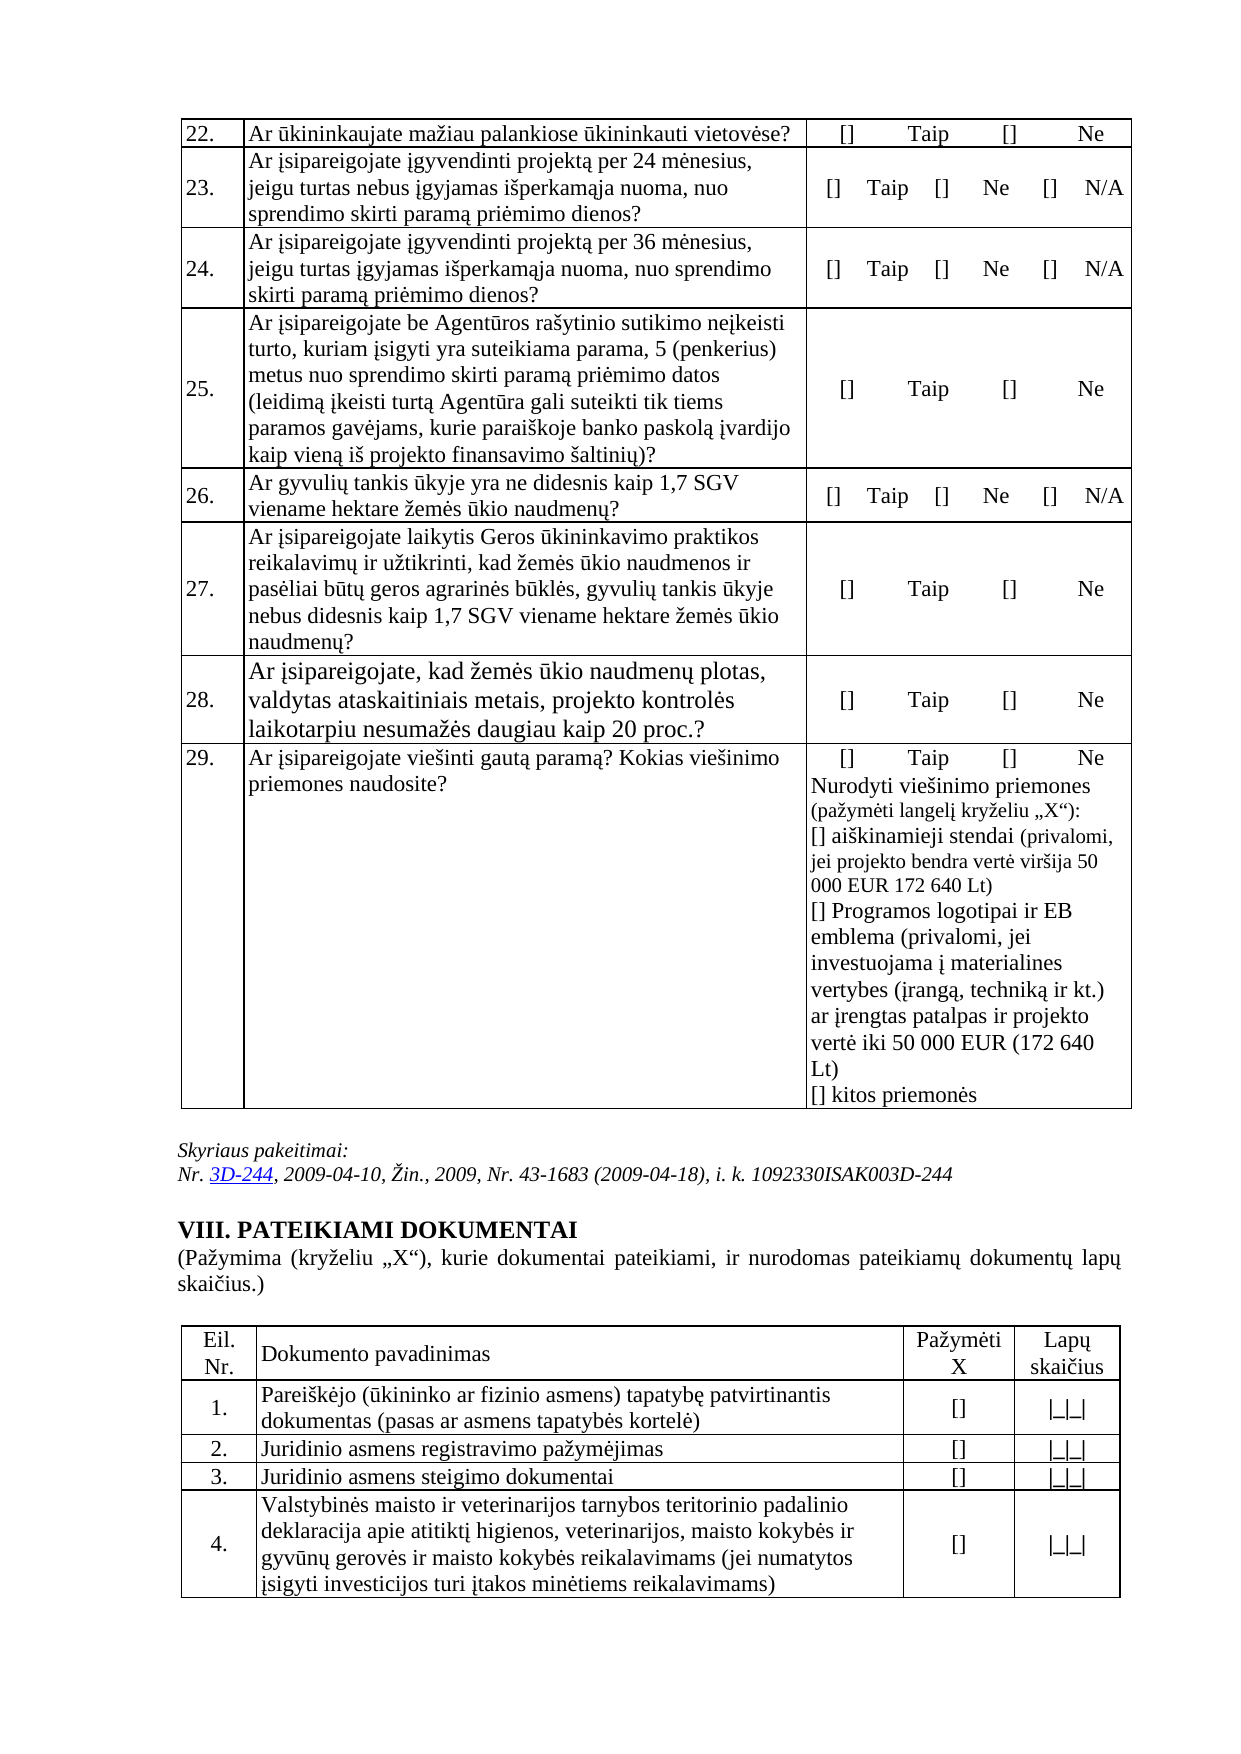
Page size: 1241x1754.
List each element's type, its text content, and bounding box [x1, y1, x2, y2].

table_cell Ar įsipareigojate viešinti gautą paramą? Kokias viešinimo priemones naudosite? [245, 744, 806, 1108]
table_cell [][] [915, 228, 969, 307]
table_cell 24. [182, 228, 243, 307]
table_cell [][] [807, 656, 888, 742]
table_header Eil. Nr. [182, 1327, 256, 1379]
table_cell [][] [807, 228, 861, 307]
table_cell [][] [1023, 228, 1077, 307]
table_header Taip [888, 120, 969, 146]
table_cell 4. [182, 1491, 256, 1596]
table_cell Juridinio asmens steigimo dokumentai [257, 1463, 903, 1489]
table_cell [][] [807, 148, 861, 227]
table_cell N/A [1077, 469, 1131, 521]
table_cell [][] [1023, 148, 1077, 227]
table_cell Ar įsipareigojate, kad žemės ūkio naudmenų plotas, valdytas ataskaitiniais metais, projekto kontrolės laikotarpiu nesumažės daugiau kaip 20 proc.? [245, 656, 806, 742]
text VIII. PATEIKIAMI DOKUMENTAI [177, 1215, 1122, 1243]
table_cell [][] [807, 744, 888, 770]
table_cell |_|_| [1015, 1435, 1119, 1461]
table_cell N/A [1077, 148, 1131, 227]
table_header Ne [1050, 120, 1131, 146]
table_cell 26. [182, 469, 243, 521]
table_cell [][] [915, 469, 969, 521]
table_cell [][] [969, 656, 1050, 742]
table_cell 27. [182, 523, 243, 654]
table_cell Taip [861, 469, 915, 521]
table_header 22. [182, 120, 243, 146]
table_cell Pareiškėjo (ūkininko ar fizinio asmens) tapatybę patvirtinantis dokumentas (pasas ar asmens tapatybės kortelė) [257, 1381, 903, 1433]
table_cell 2. [182, 1435, 256, 1461]
table_cell Taip [888, 744, 969, 770]
table_cell [][] [915, 148, 969, 227]
table_header Lapų skaičius [1015, 1327, 1119, 1379]
table_cell Ar įsipareigojate laikytis Geros ūkininkavimo praktikos reikalavimų ir užtikrinti, kad žemės ūkio naudmenos ir pasėliai būtų geros agrarinės būklės, gyvulių tankis ūkyje nebus didesnis kaip 1,7 SGV viename hektare žemės ūkio naudmenų? [245, 523, 806, 654]
table_header [][] [969, 120, 1050, 146]
table_cell Ne [1050, 656, 1131, 742]
table_cell Ne [969, 148, 1023, 227]
table_cell Ar įsipareigojate įgyvendinti projektą per 36 mėnesius, jeigu turtas įgyjamas išperkamąja nuoma, nuo sprendimo skirti paramą priėmimo dienos? [245, 228, 806, 307]
table_header Dokumento pavadinimas [257, 1327, 903, 1379]
table_cell 23. [182, 148, 243, 227]
table_cell Taip [888, 309, 969, 467]
table_header Pažymėti X [904, 1327, 1014, 1379]
table_cell Valstybinės maisto ir veterinarijos tarnybos teritorinio padalinio deklaracija apie atitiktį higienos, veterinarijos, maisto kokybės ir gyvūnų gerovės ir maisto kokybės reikalavimams (jei numatytos įsigyti investicijos turi įtakos minėtiems reikalavimams) [257, 1491, 903, 1596]
table_cell [][] [904, 1463, 1014, 1489]
table_cell 3. [182, 1463, 256, 1489]
table_cell Taip [888, 523, 969, 654]
table_cell Ar gyvulių tankis ūkyje yra ne didesnis kaip 1,7 SGV viename hektare žemės ūkio naudmenų? [245, 469, 806, 521]
table_cell [][] [807, 309, 888, 467]
table_cell |_|_| [1015, 1381, 1119, 1433]
table_cell Ar įsipareigojate įgyvendinti projektą per 24 mėnesius, jeigu turtas nebus įgyjamas išperkamąja nuoma, nuo sprendimo skirti paramą priėmimo dienos? [245, 148, 806, 227]
table_cell [][] [969, 523, 1050, 654]
table_cell [][] [969, 309, 1050, 467]
table_cell [][] [969, 744, 1050, 770]
table_cell Taip [861, 228, 915, 307]
table_header Ar ūkininkaujate mažiau palankiose ūkininkauti vietovėse? [245, 120, 806, 146]
table_cell [][] [1023, 469, 1077, 521]
table_cell Ne [1050, 523, 1131, 654]
table_cell [][] [904, 1491, 1014, 1596]
text Nr. 3D-244, 2009-04-10, Žin., 2009, Nr. 43-1683 (2009-04-18), i. k. 1092330ISAK003D-244 [177, 1162, 1122, 1186]
table_cell N/A [1077, 228, 1131, 307]
table_cell 25. [182, 309, 243, 467]
text (Pažymima (kryželiu „X“), kurie dokumentai pateikiami, ir nurodomas pateikiamų dokumentų lapų skaičius.) [177, 1243, 1122, 1296]
table_cell Juridinio asmens registravimo pažymėjimas [257, 1435, 903, 1461]
table_cell Ne [969, 228, 1023, 307]
table_cell |_|_| [1015, 1463, 1119, 1489]
table_cell Taip [861, 148, 915, 227]
table_cell Ar įsipareigojate be Agentūros rašytinio sutikimo neįkeisti turto, kuriam įsigyti yra suteikiama parama, 5 (penkerius) metus nuo sprendimo skirti paramą priėmimo datos (leidimą įkeisti turtą Agentūra gali suteikti tik tiems paramos gavėjams, kurie paraiškoje banko paskolą įvardijo kaip vieną iš projekto finansavimo šaltinių)? [245, 309, 806, 467]
table_cell Ne [969, 469, 1023, 521]
text Skyriaus pakeitimai: [177, 1138, 1122, 1162]
table_cell 28. [182, 656, 243, 742]
table_header [][] [807, 120, 888, 146]
table_cell Taip [888, 656, 969, 742]
table_cell 29. [182, 744, 243, 1108]
table_cell |_|_| [1015, 1491, 1119, 1596]
table_cell Nurodyti viešinimo priemones (pažymėti langelį kryželiu „X“): [][] aiškinamieji stendai (privalomi, jei projekto bendra vertė viršija 50 000 EUR 172 640 Lt) [][] Programos logotipai ir EB emblema (privalomi, jei investuojama į materialines vertybes (įrangą, techniką ir kt.) ar įrengtas patalpas ir projekto vertė iki 50 000 EUR (172 640 Lt) [][] kitos priemonės [807, 770, 1131, 1108]
table_cell Ne [1050, 309, 1131, 467]
table_cell Ne [1050, 744, 1131, 770]
table_cell 1. [182, 1381, 256, 1433]
table_cell [][] [807, 523, 888, 654]
table_cell [][] [807, 469, 861, 521]
table_cell [][] [904, 1381, 1014, 1433]
table_cell [][] [904, 1435, 1014, 1461]
